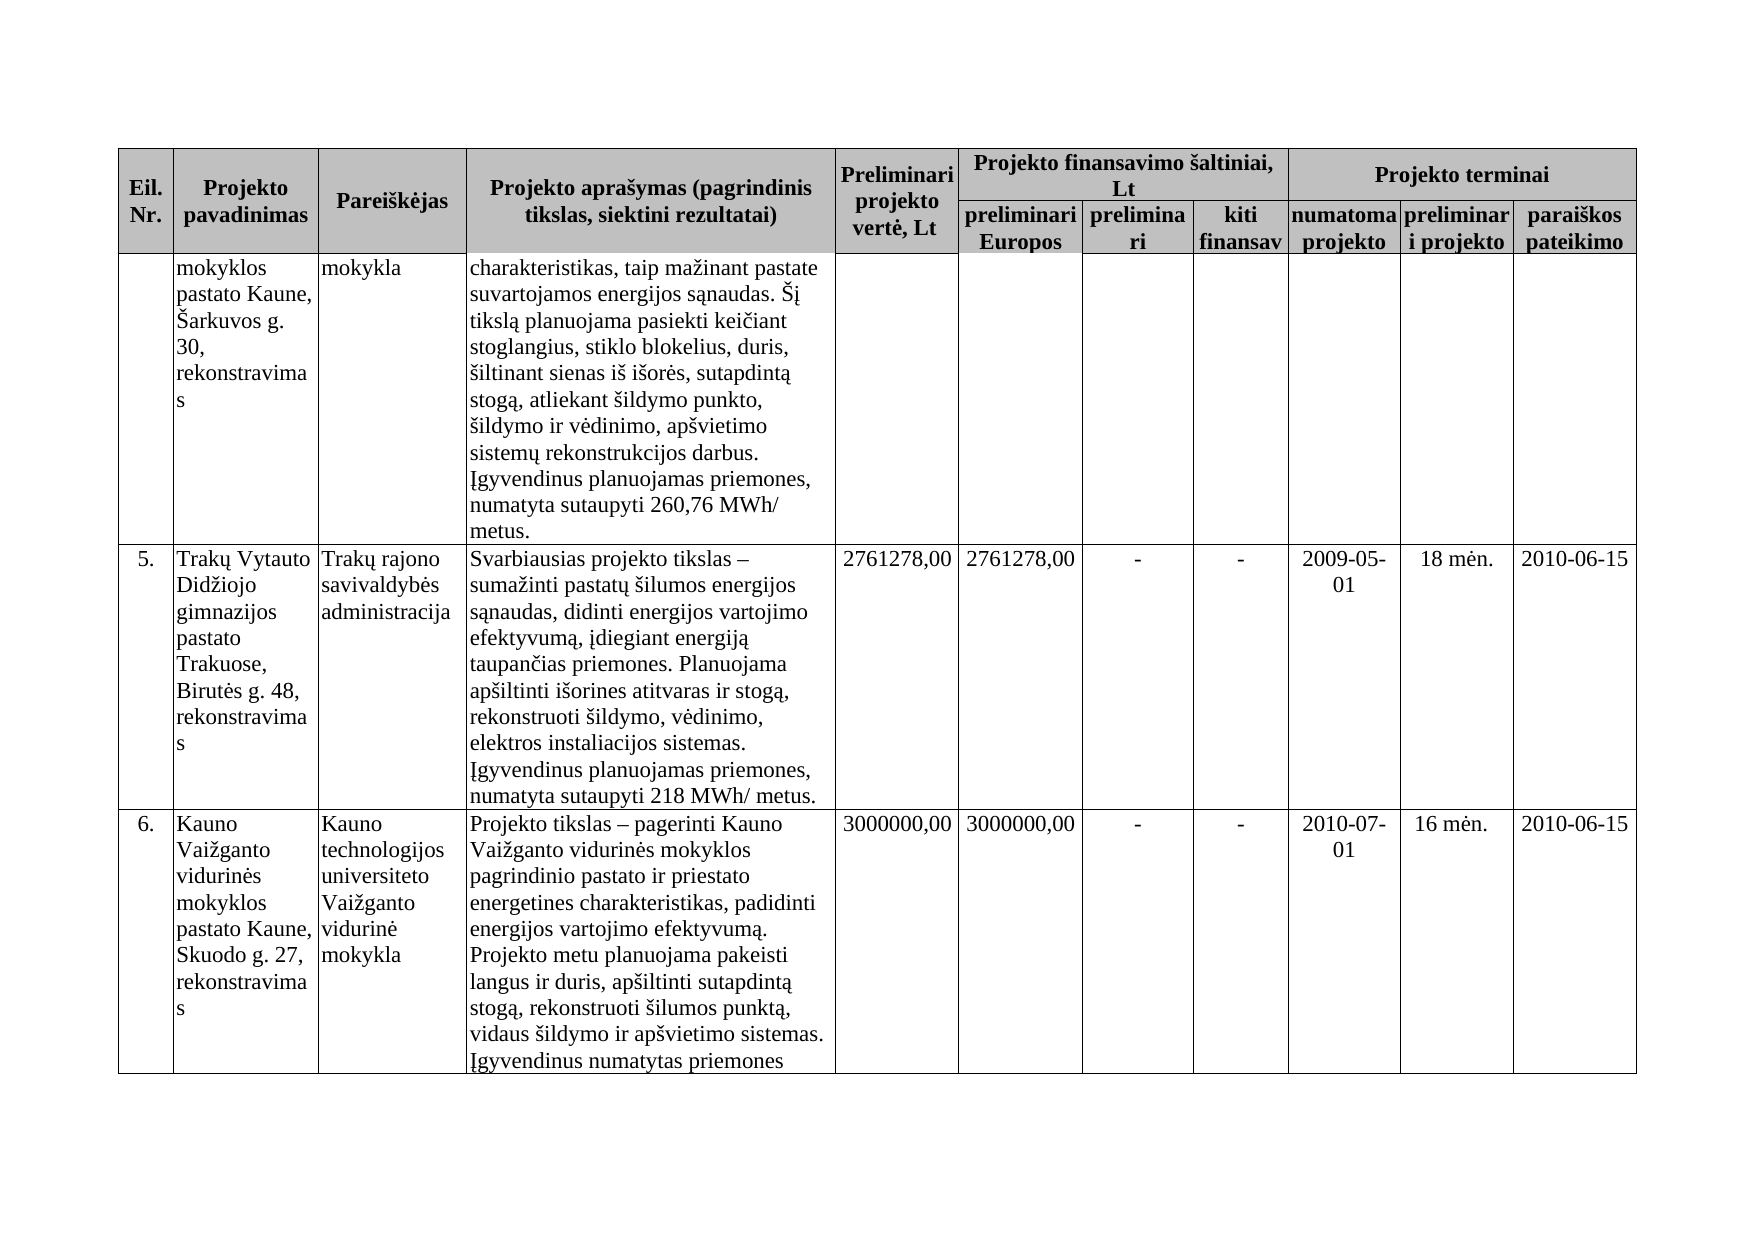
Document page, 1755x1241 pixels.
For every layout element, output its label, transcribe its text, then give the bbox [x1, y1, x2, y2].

table_cell - [1194, 810, 1288, 1073]
table_cell - [1083, 810, 1193, 1073]
table_cell preliminari projekto veiklų įgyvendinimo trukmė [1401, 201, 1513, 253]
table_cell kiti finansavimo šaltiniai, Lt [1194, 201, 1288, 253]
table_cell 2010-06-15 [1514, 545, 1636, 808]
table_cell 2009-05-01 [1289, 545, 1400, 808]
table_cell Trakų Vytauto Didžiojo gimnazijos pastato Trakuose, Birutės g. 48, rekonstravimas [174, 545, 318, 808]
table_cell [119, 254, 173, 544]
table_cell - [1194, 254, 1288, 544]
table_cell [836, 254, 958, 544]
table_cell Projekto tikslas – pagerinti Kauno Vaižganto vidurinės mokyklos pagrindinio pastato ir priestato energetines charakteristikas, padidinti energijos vartojimo efektyvumą. Projekto metu planuojama pakeisti langus ir duris, apšiltinti sutapdintą stogą, rekonstruoti šilumos punktą, vidaus šildymo ir apšvietimo sistemas. Įgyvendinus numatytas priemones [467, 810, 835, 1073]
table_header Projekto terminai [1289, 149, 1636, 200]
table_cell mokykla [319, 254, 466, 544]
table_cell 2010-07-01 [1289, 810, 1400, 1073]
table_header Projekto finansavimo šaltiniai, Lt [959, 149, 1288, 200]
table_header Projekto aprašymas (pagrindinis tikslas, siektini rezultatai) [467, 149, 835, 253]
table_cell 16 mėn. [1401, 810, 1513, 1073]
table_cell - [1194, 545, 1288, 808]
table_cell preliminari Europos Sąjungos fondų lėšų suma, Lt [959, 201, 1082, 253]
table_cell 2010-06-15 [1514, 810, 1636, 1073]
table_cell mokyklos pastato Kaune, Šarkuvos g. 30, rekonstravimas [174, 254, 318, 544]
table_cell 18 mėn. [1401, 545, 1513, 808]
table_cell paraiškos pateikimo įgyvendinančiajai institucijai terminas [1514, 201, 1636, 253]
table_cell Kauno technologijos universiteto Vaižganto vidurinė mokykla [319, 810, 466, 1073]
table_cell 5. [119, 545, 173, 808]
table_cell preliminari valstybės biudžeto lėšų suma, Lt [1083, 201, 1193, 253]
table_cell Trakų rajono savivaldybės administracija [319, 545, 466, 808]
table_header Preliminari projekto vertė, Lt [836, 149, 958, 253]
table_header Projekto pavadinimas [174, 149, 318, 253]
table_cell 6. [119, 810, 173, 1073]
table_cell Svarbiausias projekto tikslas – sumažinti pastatų šilumos energijos sąnaudas, didinti energijos vartojimo efektyvumą, įdiegiant energiją taupančias priemones. Planuojama apšiltinti išorines atitvaras ir stogą, rekonstruoti šildymo, vėdinimo, elektros instaliacijos sistemas. Įgyvendinus planuojamas priemones, numatyta sutaupyti 218 MWh/ metus. [467, 545, 835, 808]
table_cell [959, 253, 1082, 544]
table_cell Kauno Vaižganto vidurinės mokyklos pastato Kaune, Skuodo g. 27, rekonstravimas [174, 810, 318, 1073]
table_cell 3000000,00 [959, 810, 1082, 1073]
table_cell [1401, 254, 1513, 544]
table_cell 3000000,00 [836, 810, 958, 1073]
table_header Pareiškėjas [319, 149, 466, 253]
table_cell 2761278,00 [959, 545, 1082, 808]
table_cell charakteristikas, taip mažinant pastate suvartojamos energijos sąnaudas. Šį tikslą planuojama pasiekti keičiant stoglangius, stiklo blokelius, duris, šiltinant sienas iš išorės, sutapdintą stogą, atliekant šildymo punkto, šildymo ir vėdinimo, apšvietimo sistemų rekonstrukcijos darbus. Įgyvendinus planuojamas priemones, numatyta sutaupyti 260,76 MWh/ metus. [467, 253, 835, 544]
table_header Eil. Nr. [119, 149, 173, 253]
table_cell [1289, 254, 1400, 544]
table_cell 2761278,00 [836, 545, 958, 808]
table_cell numatoma projekto veiklų įgyvendinimo pradžia [1289, 201, 1400, 253]
table_cell [1083, 254, 1193, 544]
table_cell [1514, 254, 1636, 544]
table_cell - [1083, 545, 1193, 808]
